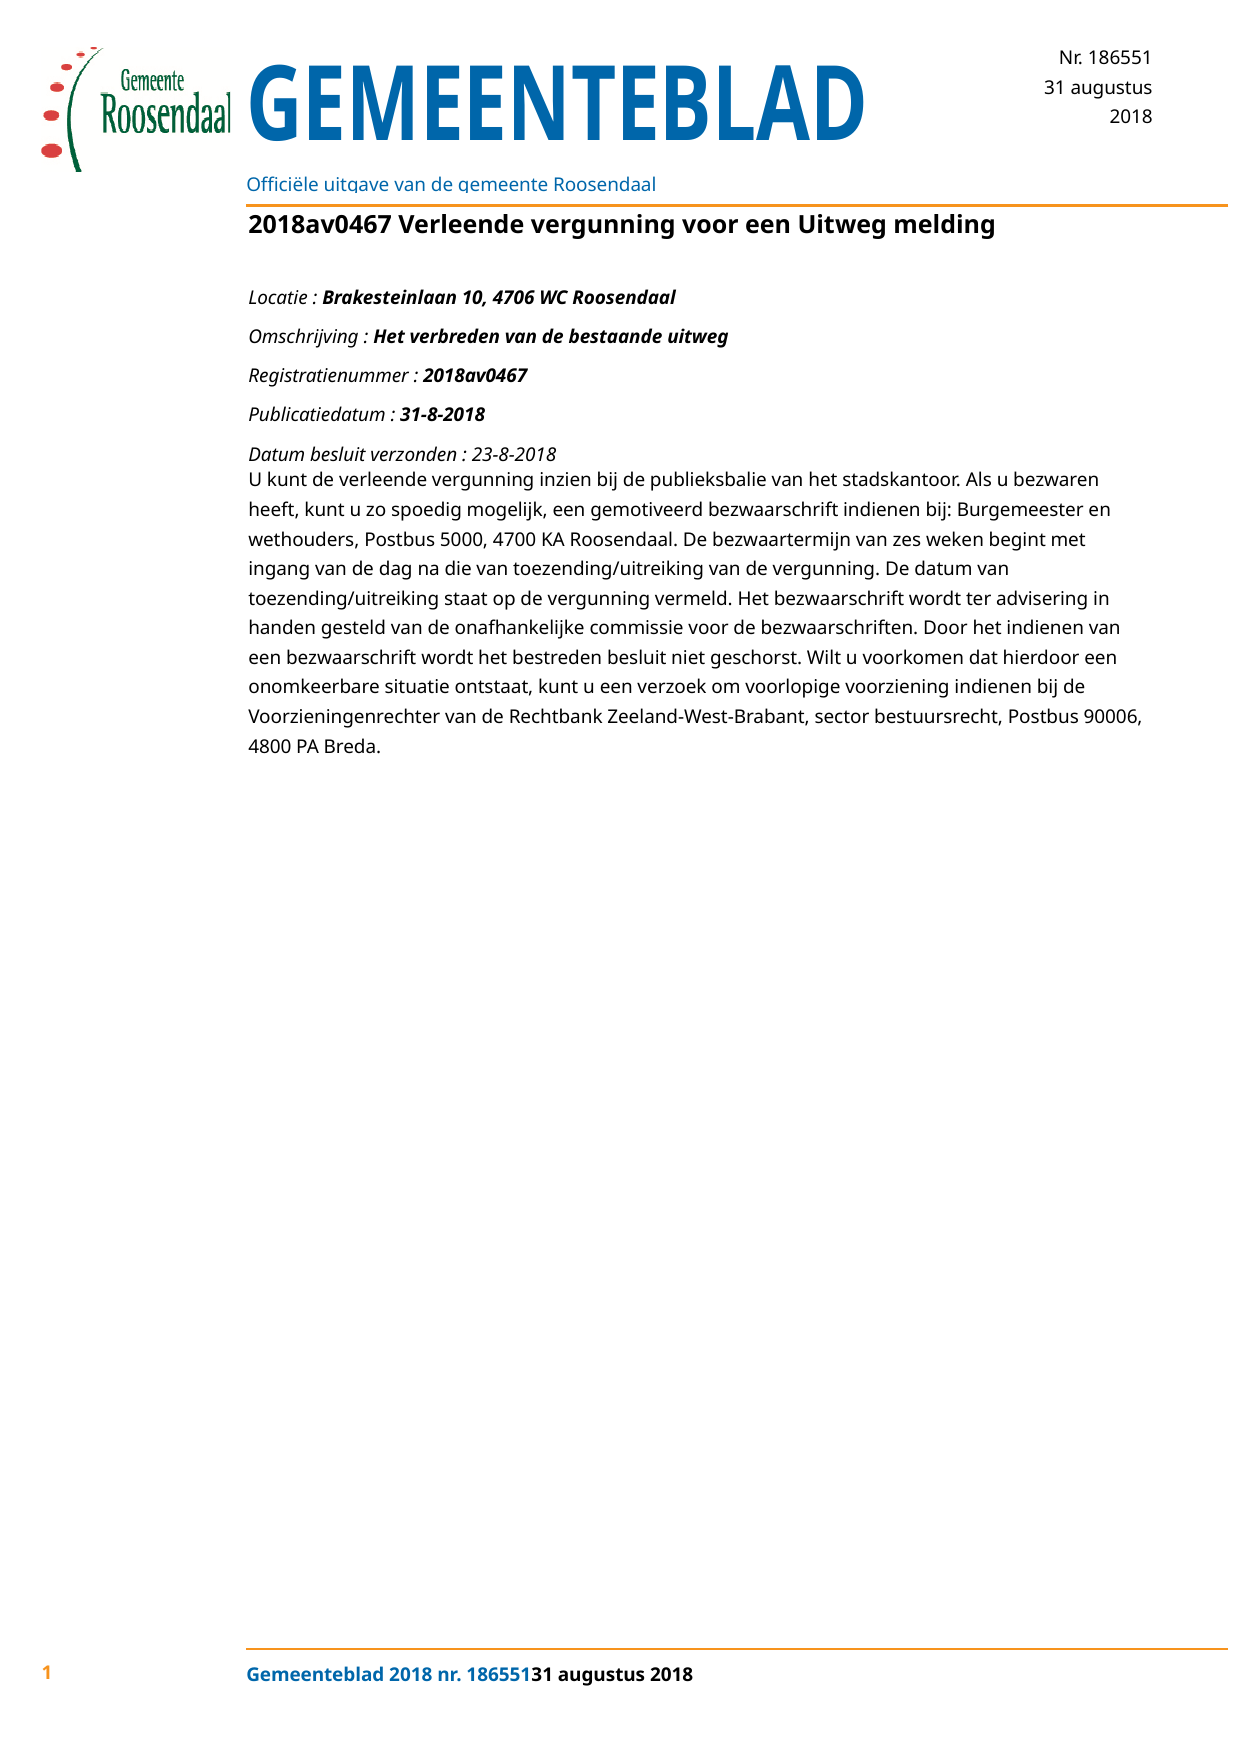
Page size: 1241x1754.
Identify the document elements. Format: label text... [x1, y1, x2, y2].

text Locatie : Brakesteinlaan 10, 4706 WC Roosendaal [248, 284, 1152, 309]
text Omschrijving : Het verbreden van de bestaande uitweg [248, 323, 1152, 349]
text Publicatiedatum : 31-8-2018 [248, 402, 1152, 427]
text Registratienummer : 2018av0467 [248, 362, 1152, 388]
text Datum besluit verzonden : 23-8-2018 [248, 441, 1152, 467]
picture [41, 47, 231, 172]
text 2018av0467 Verleende vergunning voor een Uitweg melding [248, 207, 1152, 241]
text U kunt de verleende vergunning inzien bij de publieksbalie van het stadskantoor. Als u bezwaren heeft, kunt u zo spoedig mogelijk, een gemotiveerd bezwaarschrift indienen bij: Burgemeester en wethouders, Postbus 5000, 4700 KA Roosendaal. De bezwaartermijn van zes weken begint met ingang van de dag na die van toezending/uitreiking van de vergunning. De datum van toezending/uitreiking staat op de vergunning vermeld. Het bezwaarschrift wordt ter advisering in handen gesteld van de onafhankelijke commissie voor de bezwaarschriften. Door het indienen van een bezwaarschrift wordt het bestreden besluit niet geschorst. Wilt u voorkomen dat hierdoor een onomkeerbare situatie ontstaat, kunt u een verzoek om voorlopige voorziening indienen bij de Voorzieningenrechter van de Rechtbank Zeeland-West-Brabant, sector bestuursrecht, Postbus 90006, 4800 PA Breda. [248, 467, 1152, 759]
